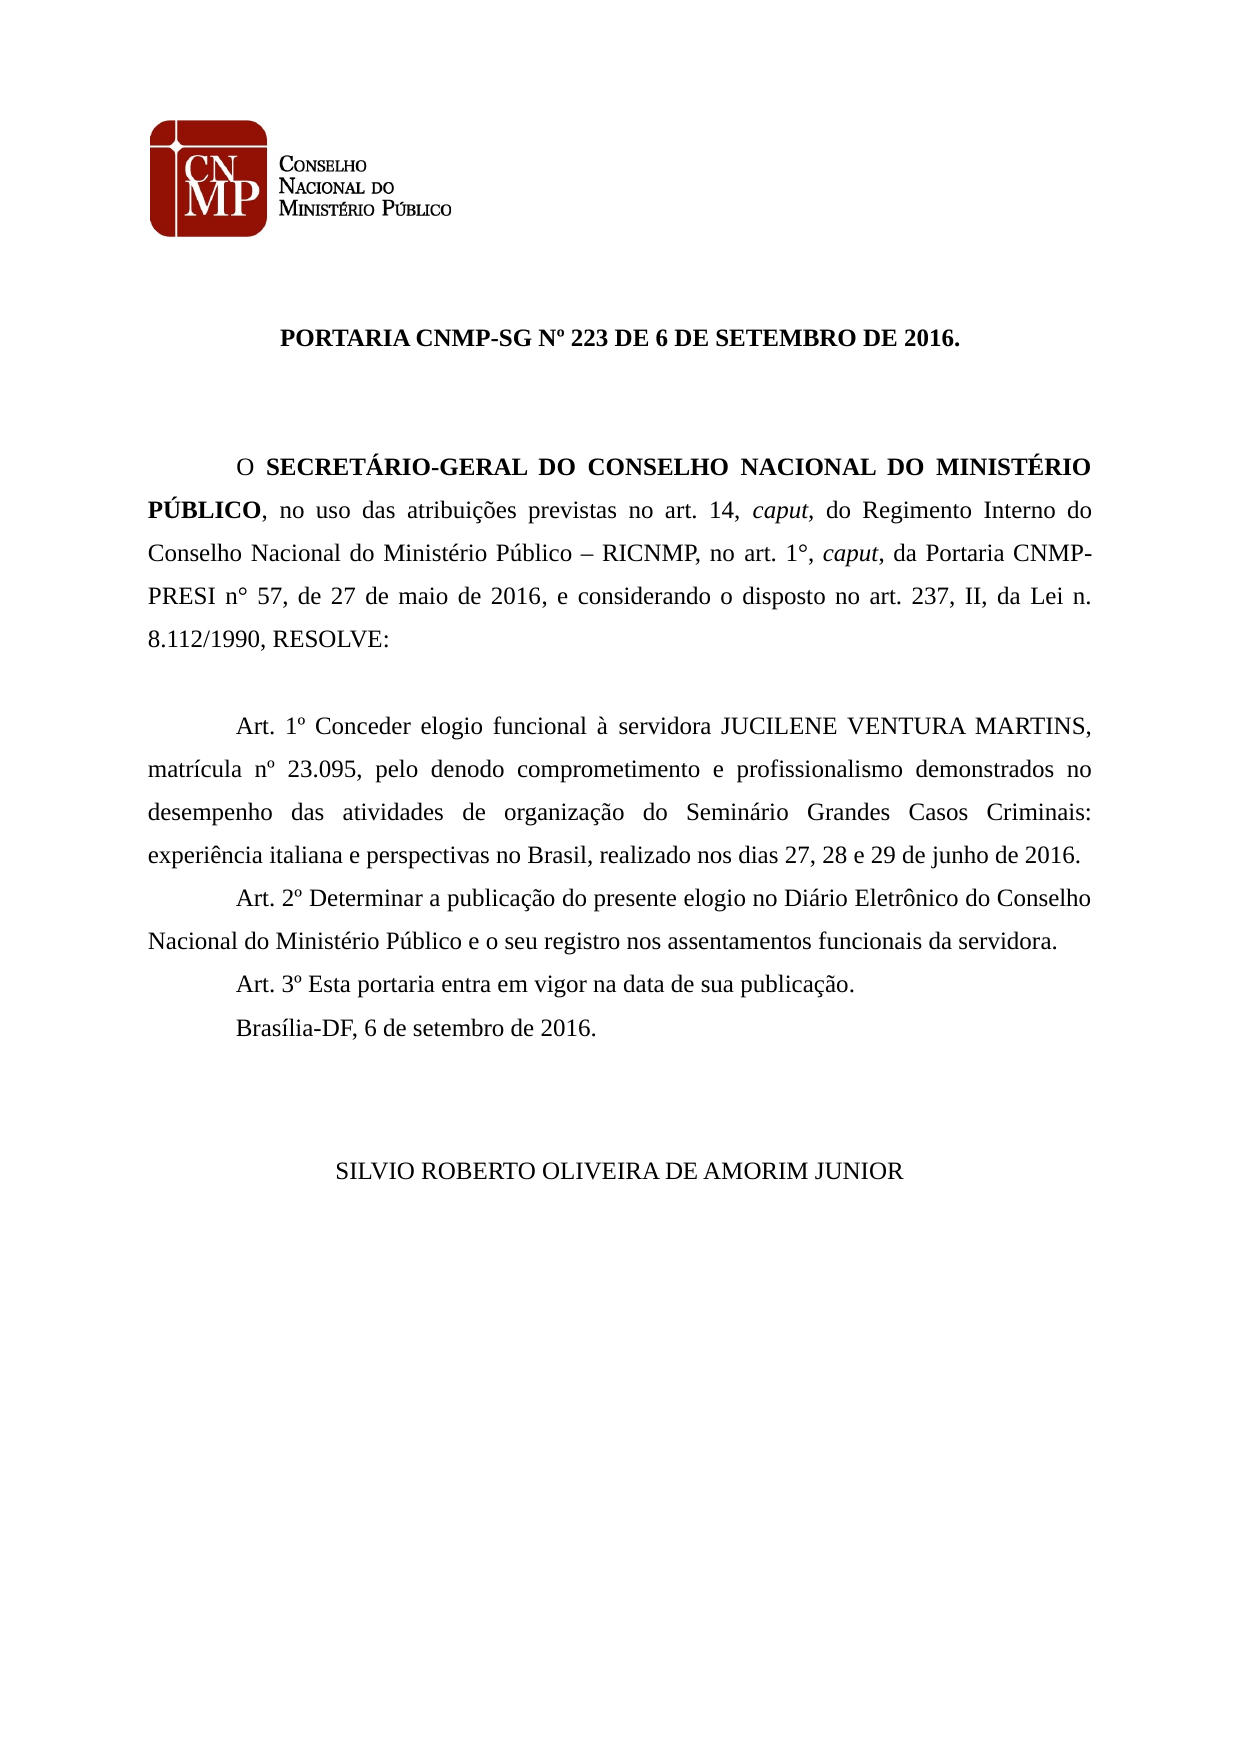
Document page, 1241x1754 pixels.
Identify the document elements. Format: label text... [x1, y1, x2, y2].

picture [150, 120, 452, 238]
text Art. 3º Esta portaria entra em vigor na data de sua publicação. [148, 969, 1093, 998]
text PORTARIA CNMP-SG Nº 223 DE 6 DE SETEMBRO DE 2016. [148, 323, 1093, 351]
text Art. 2º Determinar a publicação do presente elogio no Diário Eletrônico do Conselho Nacional do Ministério Público e o seu registro nos assentamentos funcionais da servidora. [148, 883, 1093, 955]
text Art. 1º Conceder elogio funcional à servidora JUCILENE VENTURA MARTINS, matrícula nº 23.095, pelo denodo comprometimento e profissionalismo demonstrados no desempenho das atividades de organização do Seminário Grandes Casos Criminais: experiência italiana e perspectivas no Brasil, realizado nos dias 27, 28 e 29 de junho de 2016. [148, 711, 1093, 869]
text SILVIO ROBERTO OLIVEIRA DE AMORIM JUNIOR [146, 1156, 1093, 1185]
text O SECRETÁRIO-GERAL DO CONSELHO NACIONAL DO MINISTÉRIO PÚBLICO, no uso das atribuições previstas no art. 14, caput, do Regimento Interno do Conselho Nacional do Ministério Público – RICNMP, no art. 1°, caput, da Portaria CNMP-PRESI n° 57, de 27 de maio de 2016, e considerando o disposto no art. 237, II, da Lei n. 8.112/1990, RESOLVE: [148, 452, 1093, 653]
text Brasília-DF, 6 de setembro de 2016. [148, 1013, 1093, 1041]
